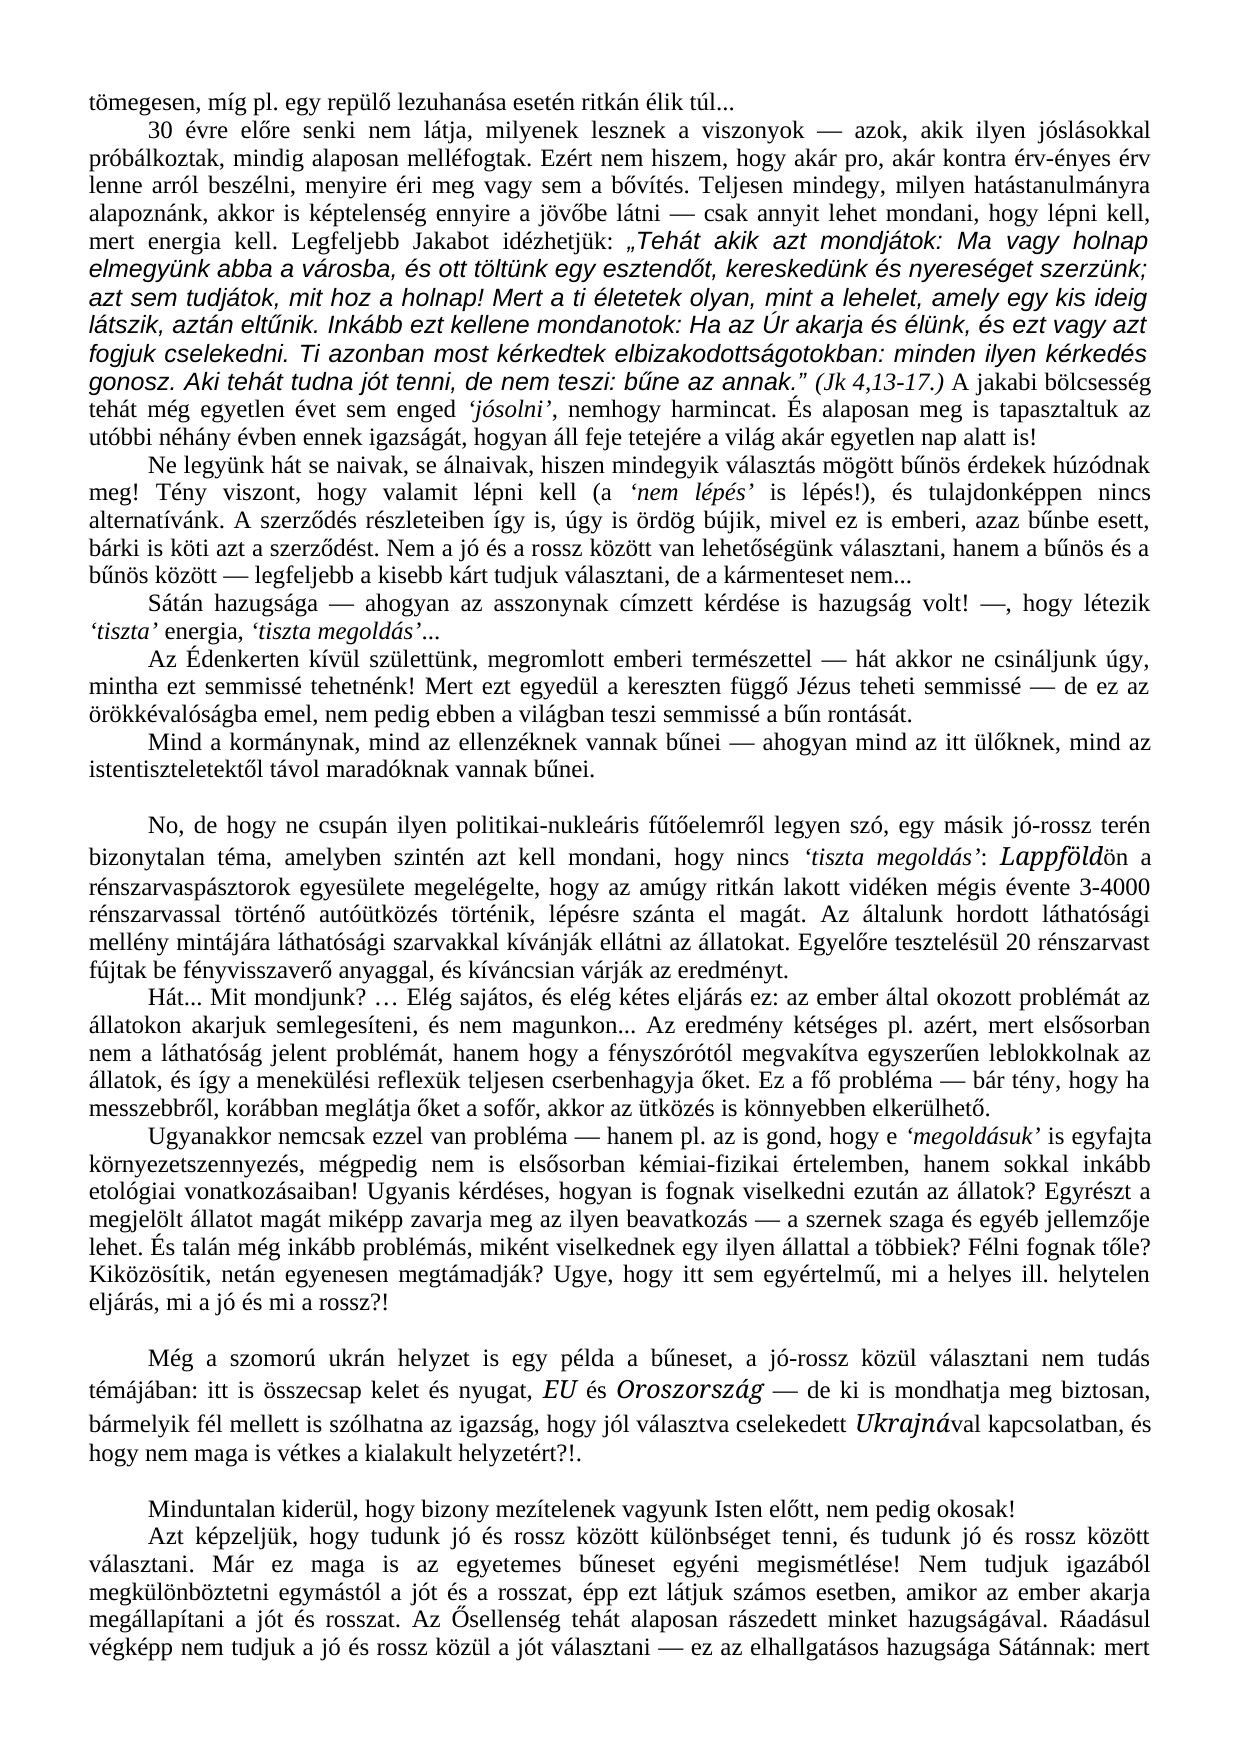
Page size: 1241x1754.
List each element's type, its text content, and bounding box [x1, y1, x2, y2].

text 30 évre előre senki nem látja, milyenek lesznek a viszonyok ― azok, akik ilyen jóslásokkal próbálkoztak, mindig alaposan melléfogtak. Ezért nem hiszem, hogy akár pro, akár kontra érv-ényes érv lenne arról beszélni, menyire éri meg vagy sem a bővítés. Teljesen mindegy, milyen hatástanulmányra alapoznánk, akkor is képtelenség ennyire a jövőbe látni ― csak annyit lehet mondani, hogy lépni kell, mert energia kell. Legfeljebb Jakabot idézhetjük: „Tehát akik azt mondjátok: Ma vagy holnap elmegyünk abba a városba, és ott töltünk egy esztendőt, kereskedünk és nyereséget szerzünk; azt sem tudjátok, mit hoz a holnap! Mert a ti életetek olyan, mint a lehelet, amely egy kis ideig látszik, aztán eltűnik. Inkább ezt kellene mondanotok: Ha az Úr akarja és élünk, és ezt vagy azt fogjuk cselekedni. Ti azonban most kérkedtek elbizakodottságotokban: minden ilyen kérkedés gonosz. Aki tehát tudna jót tenni, de nem teszi: bűne az annak.” (Jk 4,13-17.) A jakabi bölcsesség tehát még egyetlen évet sem enged ‘jósolni’, nemhogy harmincat. És alaposan meg is tapasztaltuk az utóbbi néhány évben ennek igazságát, hogyan áll feje tetejére a világ akár egyetlen nap alatt is! [88, 116, 1152, 451]
text No, de hogy ne csupán ilyen politikai-nukleáris fűtőelemről legyen szó, egy másik jó-rossz terén bizonytalan téma, amelyben szintén azt kell mondani, hogy nincs ‘tiszta megoldás’: Lappföldön a rénszarvaspásztorok egyesülete megelégelte, hogy az amúgy ritkán lakott vidéken mégis évente 3-4000 rénszarvassal történő autóütközés történik, lépésre szánta el magát. Az általunk hordott láthatósági mellény mintájára láthatósági szarvakkal kívánják ellátni az állatokat. Egyelőre tesztelésül 20 rénszarvast fújtak be fényvisszaverő anyaggal, és kíváncsian várják az eredményt. [88, 811, 1152, 983]
text Hát... Mit mondjunk? … Elég sajátos, és elég kétes eljárás ez: az ember által okozott problémát az állatokon akarjuk semlegesíteni, és nem magunkon... Az eredmény kétséges pl. azért, mert elsősorban nem a láthatóság jelent problémát, hanem hogy a fényszórótól megvakítva egyszerűen leblokkolnak az állatok, és így a menekülési reflexük teljesen cserbenhagyja őket. Ez a fő probléma ― bár tény, hogy ha messzebbről, korábban meglátja őket a sofőr, akkor az ütközés is könnyebben elkerülhető. [88, 983, 1152, 1122]
text Még a szomorú ukrán helyzet is egy példa a bűneset, a jó-rossz közül választani nem tudás témájában: itt is összecsap kelet és nyugat, EU és Oroszország ― de ki is mondhatja meg biztosan, bármelyik fél mellett is szólhatna az igazság, hogy jól választva cselekedett Ukrajnával kapcsolatban, és hogy nem maga is vétkes a kialakult helyzetért?!. [88, 1344, 1152, 1467]
text Azt képzeljük, hogy tudunk jó és rossz között különbséget tenni, és tudunk jó és rossz között választani. Már ez maga is az egyetemes bűneset egyéni megismétlése! Nem tudjuk igazából megkülönböztetni egymástól a jót és a rosszat, épp ezt látjuk számos esetben, amikor az ember akarja megállapítani a jót és rosszat. Az Ősellenség tehát alaposan rászedett minket hazugságával. Ráadásul végképp nem tudjuk a jó és rossz közül a jót választani ― ez az elhallgatásos hazugsága Sátánnak: mert [88, 1522, 1152, 1661]
text Minduntalan kiderül, hogy bizony mezítelenek vagyunk Isten előtt, nem pedig okosak! [88, 1495, 1152, 1522]
text Ne legyünk hát se naivak, se álnaivak, hiszen mindegyik választás mögött bűnös érdekek húzódnak meg! Tény viszont, hogy valamit lépni kell (a ‘nem lépés’ is lépés!), és tulajdonképpen nincs alternatívánk. A szerződés részleteiben így is, úgy is ördög bújik, mivel ez is emberi, azaz bűnbe esett, bárki is köti azt a szerződést. Nem a jó és a rossz között van lehetőségünk választani, hanem a bűnös és a bűnös között ― legfeljebb a kisebb kárt tudjuk választani, de a kármenteset nem... [88, 451, 1152, 589]
text tömegesen, míg pl. egy repülő lezuhanása esetén ritkán élik túl... [88, 88, 1152, 116]
text Mind a kormánynak, mind az ellenzéknek vannak bűnei ― ahogyan mind az itt ülőknek, mind az istentiszteletektől távol maradóknak vannak bűnei. [88, 728, 1152, 783]
text Az Édenkerten kívül születtünk, megromlott emberi természettel ― hát akkor ne csináljunk úgy, mintha ezt semmissé tehetnénk! Mert ezt egyedül a kereszten függő Jézus teheti semmissé ― de ez az örökkévalóságba emel, nem pedig ebben a világban teszi semmissé a bűn rontását. [88, 645, 1152, 728]
text Ugyanakkor nemcsak ezzel van probléma ― hanem pl. az is gond, hogy e ‘megoldásuk’ is egyfajta környezetszennyezés, mégpedig nem is elsősorban kémiai-fizikai értelemben, hanem sokkal inkább etológiai vonatkozásaiban! Ugyanis kérdéses, hogyan is fognak viselkedni ezután az állatok? Egyrészt a megjelölt állatot magát miképp zavarja meg az ilyen beavatkozás ― a szernek szaga és egyéb jellemzője lehet. És talán még inkább problémás, miként viselkednek egy ilyen állattal a többiek? Félni fognak tőle? Kiközösítik, netán egyenesen megtámadják? Ugye, hogy itt sem egyértelmű, mi a helyes ill. helytelen eljárás, mi a jó és mi a rossz?! [88, 1122, 1152, 1316]
text Sátán hazugsága ― ahogyan az asszonynak címzett kérdése is hazugság volt! ―, hogy létezik ‘tiszta’ energia, ‘tiszta megoldás’... [88, 589, 1152, 645]
